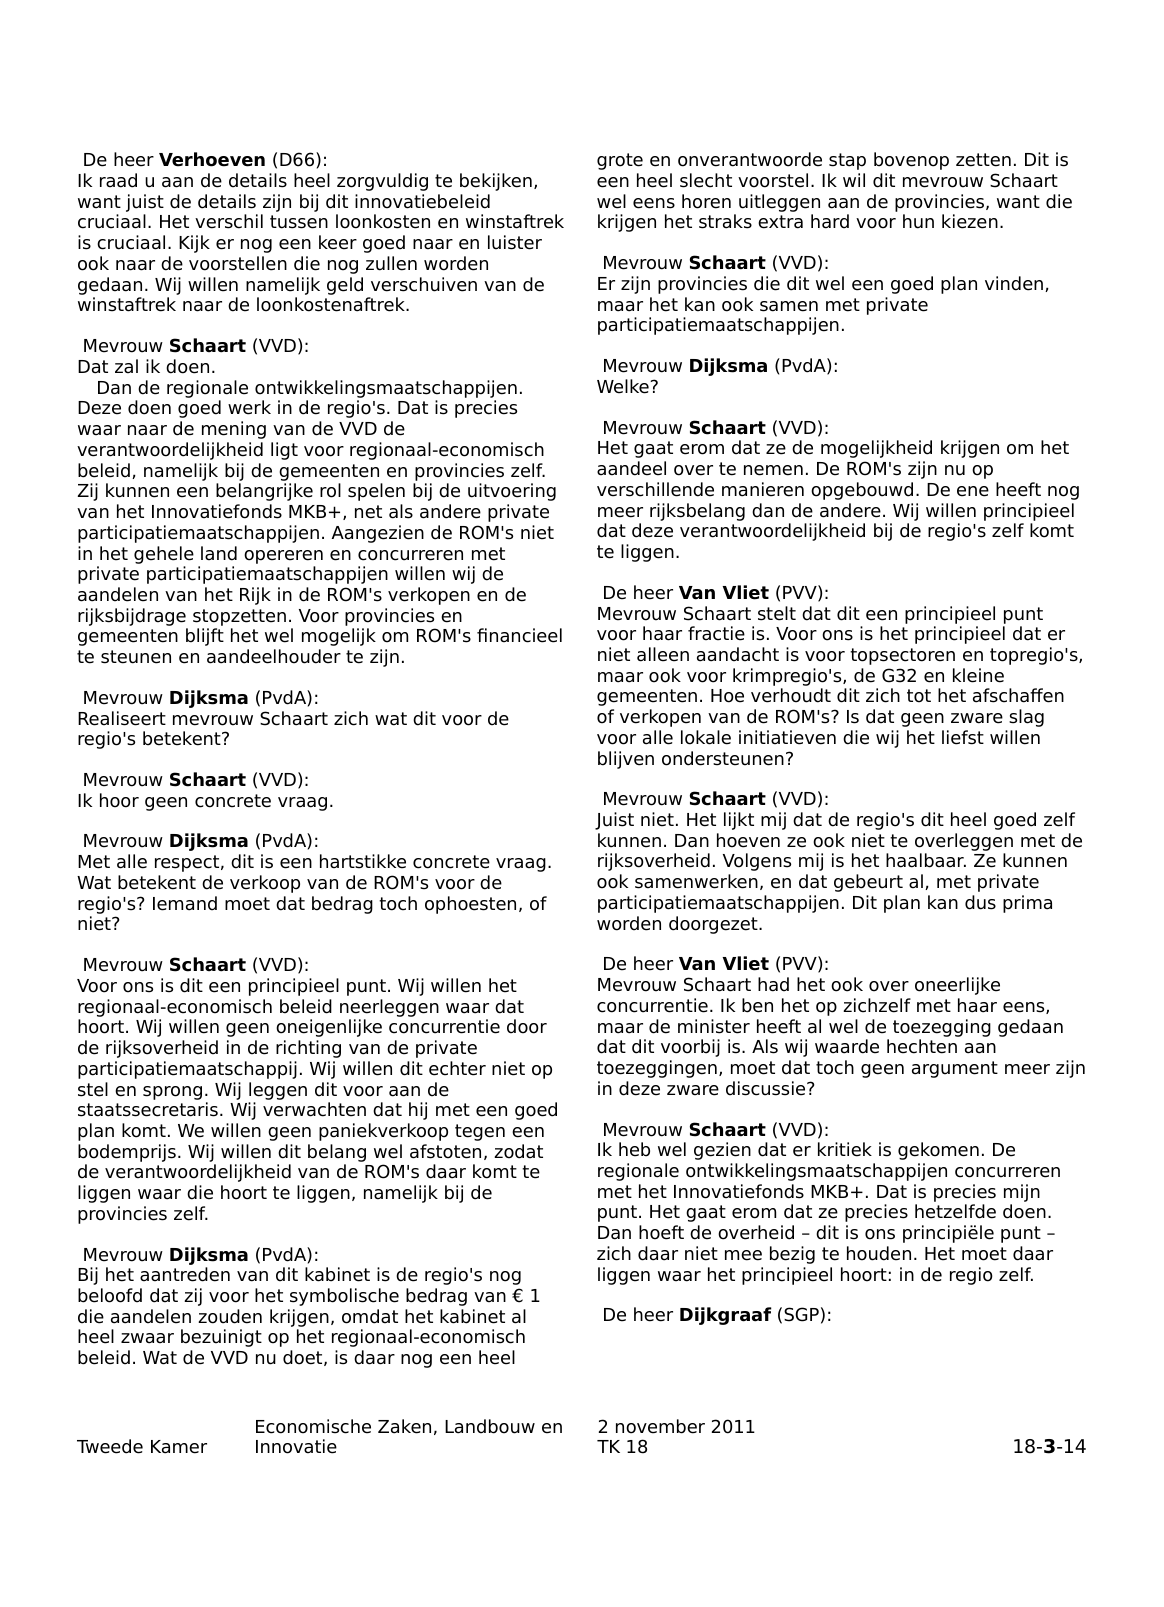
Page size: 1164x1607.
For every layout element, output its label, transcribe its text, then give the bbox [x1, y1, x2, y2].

text Welke? [596, 377, 1087, 397]
text De heer Van Vliet (PVV): [596, 954, 1087, 975]
text Mevrouw Schaart (VVD): [596, 1119, 1087, 1140]
text Bij het aantreden van dit kabinet is de regio's nog beloofd dat zij voor het symbolische bedrag van € 1 die aandelen zouden krijgen, omdat het kabinet al heel zwaar bezuinigt op het regionaal-economisch beleid. Wat de VVD nu doet, is daar nog een heel [77, 1265, 567, 1369]
text Mevrouw Schaart (VVD): [77, 955, 567, 976]
text De heer Dijkgraaf (SGP): [596, 1305, 1087, 1326]
text grote en onverantwoorde stap bovenop zetten. Dit is een heel slecht voorstel. Ik wil dit mevrouw Schaart wel eens horen uitleggen aan de provincies, want die krijgen het straks extra hard voor hun kiezen. [596, 150, 1087, 233]
text Dan de regionale ontwikkelingsmaatschappijen. Deze doen goed werk in de regio's. Dat is precies waar naar de mening van de VVD de verantwoordelijkheid ligt voor regionaal-economisch beleid, namelijk bij de gemeenten en provincies zelf. Zij kunnen een belangrijke rol spelen bij de uitvoering van het Innovatiefonds MKB+, net als andere private participatiemaatschappijen. Aangezien de ROM's niet in het gehele land opereren en concurreren met private participatiemaatschappijen willen wij de aandelen van het Rijk in de ROM's verkopen en de rijksbijdrage stopzetten. Voor provincies en gemeenten blijft het wel mogelijk om ROM's financieel te steunen en aandeelhouder te zijn. [77, 377, 567, 668]
text Juist niet. Het lijkt mij dat de regio's dit heel goed zelf kunnen. Dan hoeven ze ook niet te overleggen met de rijksoverheid. Volgens mij is het haalbaar. Ze kunnen ook samenwerken, en dat gebeurt al, met private participatiemaatschappijen. Dit plan kan dus prima worden doorgezet. [596, 810, 1087, 934]
text Mevrouw Dijksma (PvdA): [77, 831, 567, 852]
text Mevrouw Dijksma (PvdA): [77, 688, 567, 708]
text Het gaat erom dat ze de mogelijkheid krijgen om het aandeel over te nemen. De ROM's zijn nu op verschillende manieren opgebouwd. De ene heeft nog meer rijksbelang dan de andere. Wij willen principieel dat deze verantwoordelijkheid bij de regio's zelf komt te liggen. [596, 438, 1087, 563]
text Mevrouw Dijksma (PvdA): [77, 1244, 567, 1265]
text Dat zal ik doen. [77, 357, 567, 377]
text Ik hoor geen concrete vraag. [77, 791, 567, 811]
text Mevrouw Schaart (VVD): [77, 336, 567, 357]
text Mevrouw Schaart had het ook over oneerlijke concurrentie. Ik ben het op zichzelf met haar eens, maar de minister heeft al wel de toezegging gedaan dat dit voorbij is. Als wij waarde hechten aan toezeggingen, moet dat toch geen argument meer zijn in deze zware discussie? [596, 975, 1087, 1099]
text Ik raad u aan de details heel zorgvuldig te bekijken, want juist de details zijn bij dit innovatiebeleid cruciaal. Het verschil tussen loonkosten en winstaftrek is cruciaal. Kijk er nog een keer goed naar en luister ook naar de voorstellen die nog zullen worden gedaan. Wij willen namelijk geld verschuiven van de winstaftrek naar de loonkostenaftrek. [77, 171, 567, 316]
text Met alle respect, dit is een hartstikke concrete vraag. Wat betekent de verkoop van de ROM's voor de regio's? Iemand moet dat bedrag toch ophoesten, of niet? [77, 852, 567, 935]
text Mevrouw Schaart stelt dat dit een principieel punt voor haar fractie is. Voor ons is het principieel dat er niet alleen aandacht is voor topsectoren en topregio's, maar ook voor krimpregio's, de G32 en kleine gemeenten. Hoe verhoudt dit zich tot het afschaffen of verkopen van de ROM's? Is dat geen zware slag voor alle lokale initiatieven die wij het liefst willen blijven ondersteunen? [596, 603, 1087, 769]
text Voor ons is dit een principieel punt. Wij willen het regionaal-economisch beleid neerleggen waar dat hoort. Wij willen geen oneigenlijke concurrentie door de rijksoverheid in de richting van de private participatiemaatschappij. Wij willen dit echter niet op stel en sprong. Wij leggen dit voor aan de staatssecretaris. Wij verwachten dat hij met een goed plan komt. We willen geen paniekverkoop tegen een bodemprijs. Wij willen dit belang wel afstoten, zodat de verantwoordelijkheid van de ROM's daar komt te liggen waar die hoort te liggen, namelijk bij de provincies zelf. [77, 976, 567, 1224]
text Mevrouw Dijksma (PvdA): [596, 356, 1087, 377]
text De heer Verhoeven (D66): [77, 150, 567, 171]
text De heer Van Vliet (PVV): [596, 583, 1087, 603]
text Er zijn provincies die dit wel een goed plan vinden, maar het kan ook samen met private participatiemaatschappijen. [596, 274, 1087, 336]
text Mevrouw Schaart (VVD): [596, 789, 1087, 810]
text Mevrouw Schaart (VVD): [596, 253, 1087, 274]
text Realiseert mevrouw Schaart zich wat dit voor de regio's betekent? [77, 708, 567, 750]
text Mevrouw Schaart (VVD): [77, 770, 567, 791]
text Ik heb wel gezien dat er kritiek is gekomen. De regionale ontwikkelingsmaatschappijen concurreren met het Innovatiefonds MKB+. Dat is precies mijn punt. Het gaat erom dat ze precies hetzelfde doen. Dan hoeft de overheid – dit is ons principiële punt – zich daar niet mee bezig te houden. Het moet daar liggen waar het principieel hoort: in de regio zelf. [596, 1140, 1087, 1285]
text Mevrouw Schaart (VVD): [596, 417, 1087, 438]
